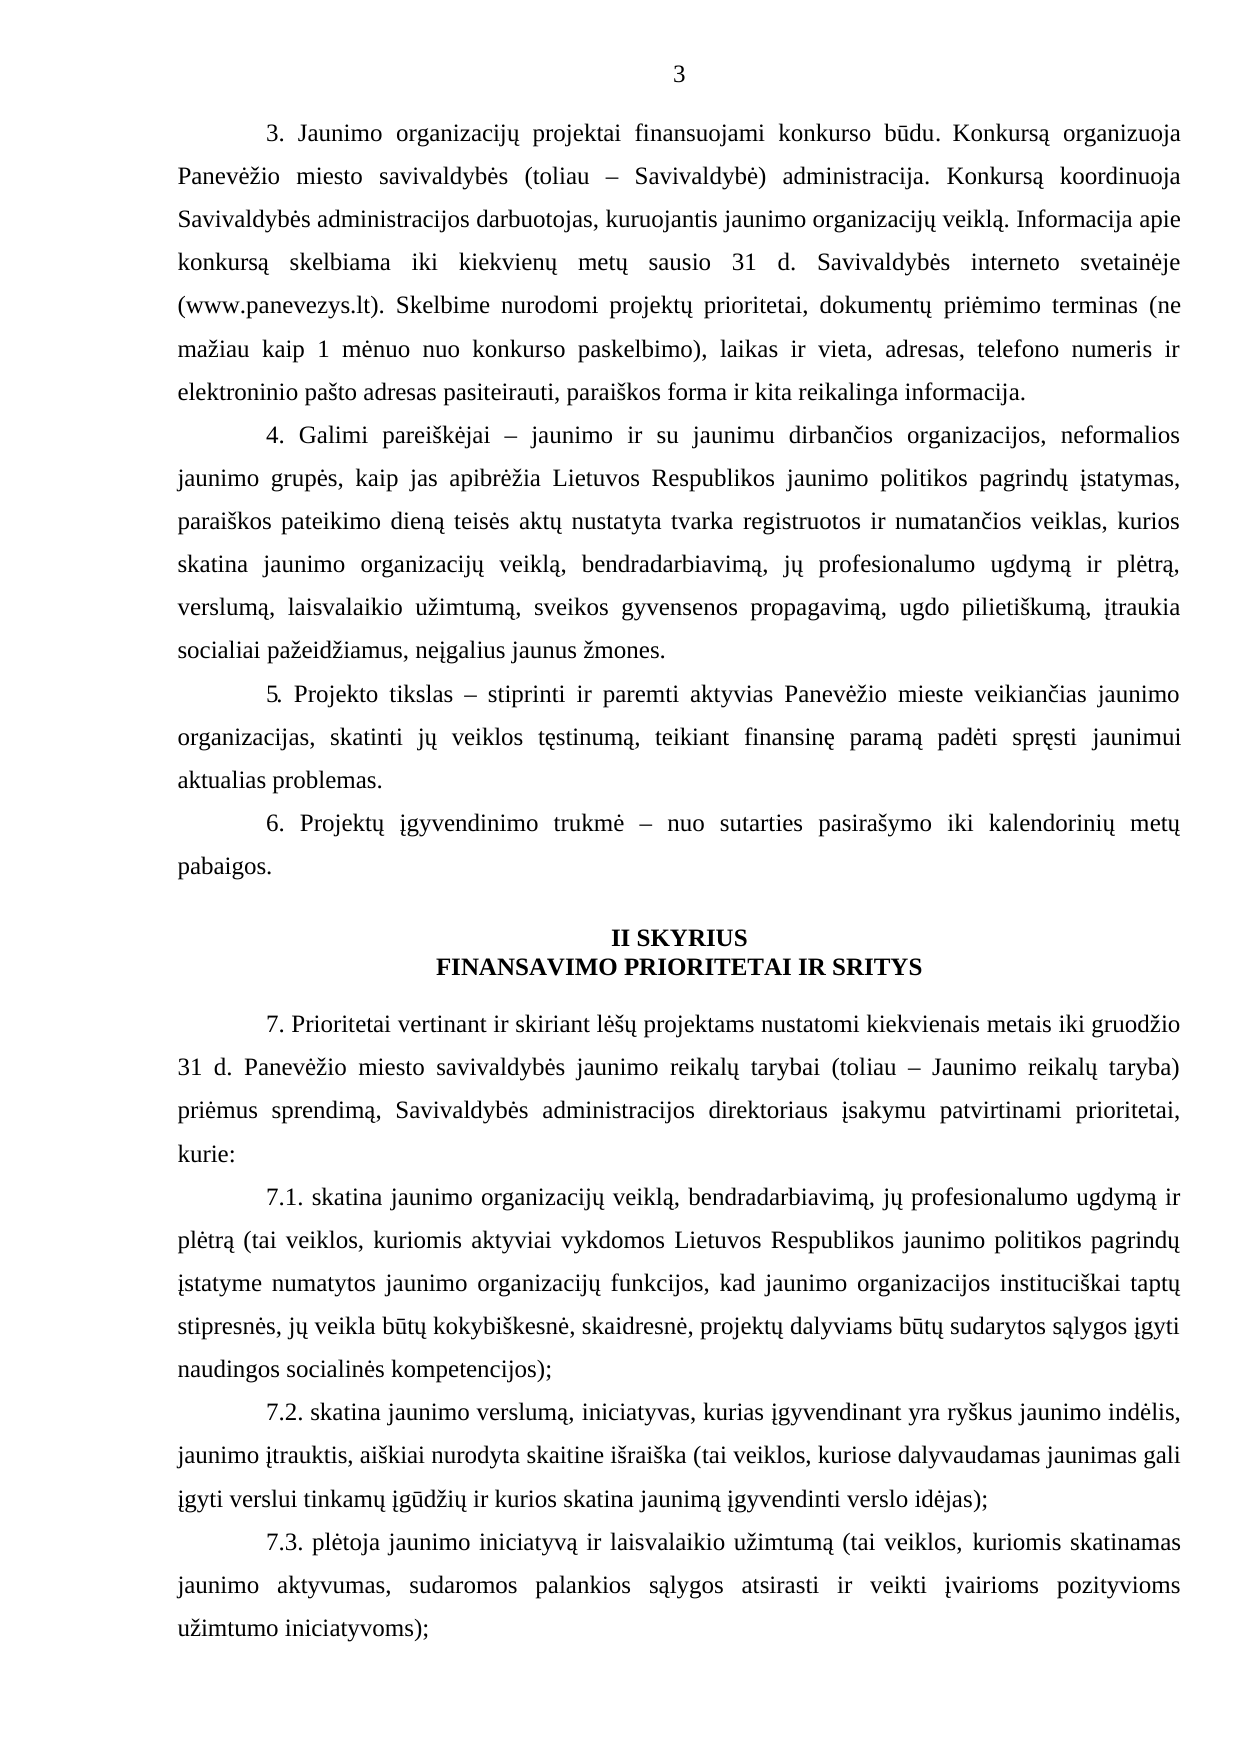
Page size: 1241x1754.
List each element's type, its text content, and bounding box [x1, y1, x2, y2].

text 7.3. plėtoja jaunimo iniciatyvą ir laisvalaikio užimtumą (tai veiklos, kuriomis skatinamas jaunimo aktyvumas, sudaromos palankios sąlygos atsirasti ir veikti įvairioms pozityvioms užimtumo iniciatyvoms); [177, 1527, 1181, 1642]
text 5. Projekto tikslas – stiprinti ir paremti aktyvias Panevėžio mieste veikiančias jaunimo organizacijas, skatinti jų veiklos tęstinumą, teikiant finansinę paramą padėti spręsti jaunimui aktualias problemas. [177, 679, 1181, 794]
text FINANSAVIMO PRIORITETAI IR SRITYS [177, 952, 1181, 981]
text 7.2. skatina jaunimo verslumą, iniciatyvas, kurias įgyvendinant yra ryškus jaunimo indėlis, jaunimo įtrauktis, aiškiai nurodyta skaitine išraiška (tai veiklos, kuriose dalyvaudamas jaunimas gali įgyti verslui tinkamų įgūdžių ir kurios skatina jaunimą įgyvendinti verslo idėjas); [177, 1397, 1181, 1512]
text 7.1. skatina jaunimo organizacijų veiklą, bendradarbiavimą, jų profesionalumo ugdymą ir plėtrą (tai veiklos, kuriomis aktyviai vykdomos Lietuvos Respublikos jaunimo politikos pagrindų įstatyme numatytos jaunimo organizacijų funkcijos, kad jaunimo organizacijos instituciškai taptų stipresnės, jų veikla būtų kokybiškesnė, skaidresnė, projektų dalyviams būtų sudarytos sąlygos įgyti naudingos socialinės kompetencijos); [177, 1182, 1181, 1383]
text 4. Galimi pareiškėjai – jaunimo ir su jaunimu dirbančios organizacijos, neformalios jaunimo grupės, kaip jas apibrėžia Lietuvos Respublikos jaunimo politikos pagrindų įstatymas, paraiškos pateikimo dieną teisės aktų nustatyta tvarka registruotos ir numatančios veiklas, kurios skatina jaunimo organizacijų veiklą, bendradarbiavimą, jų profesionalumo ugdymą ir plėtrą, verslumą, laisvalaikio užimtumą, sveikos gyvensenos propagavimą, ugdo pilietiškumą, įtraukia socialiai pažeidžiamus, neįgalius jaunus žmones. [177, 420, 1181, 664]
text 7. Prioritetai vertinant ir skiriant lėšų projektams nustatomi kiekvienais metais iki gruodžio 31 d. Panevėžio miesto savivaldybės jaunimo reikalų tarybai (toliau – Jaunimo reikalų taryba) priėmus sprendimą, Savivaldybės administracijos direktoriaus įsakymu patvirtinami prioritetai, kurie: [177, 1009, 1181, 1167]
text 3. Jaunimo organizacijų projektai finansuojami konkurso būdu. Konkursą organizuoja Panevėžio miesto savivaldybės (toliau – Savivaldybė) administracija. Konkursą koordinuoja Savivaldybės administracijos darbuotojas, kuruojantis jaunimo organizacijų veiklą. Informacija apie konkursą skelbiama iki kiekvienų metų sausio 31 d. Savivaldybės interneto svetainėje (www.panevezys.lt). Skelbime nurodomi projektų prioritetai, dokumentų priėmimo terminas (ne mažiau kaip 1 mėnuo nuo konkurso paskelbimo), laikas ir vieta, adresas, telefono numeris ir elektroninio pašto adresas pasiteirauti, paraiškos forma ir kita reikalinga informacija. [177, 118, 1181, 406]
text II SKYRIUS [177, 923, 1181, 952]
text 6. Projektų įgyvendinimo trukmė – nuo sutarties pasirašymo iki kalendorinių metų pabaigos. [177, 808, 1181, 880]
